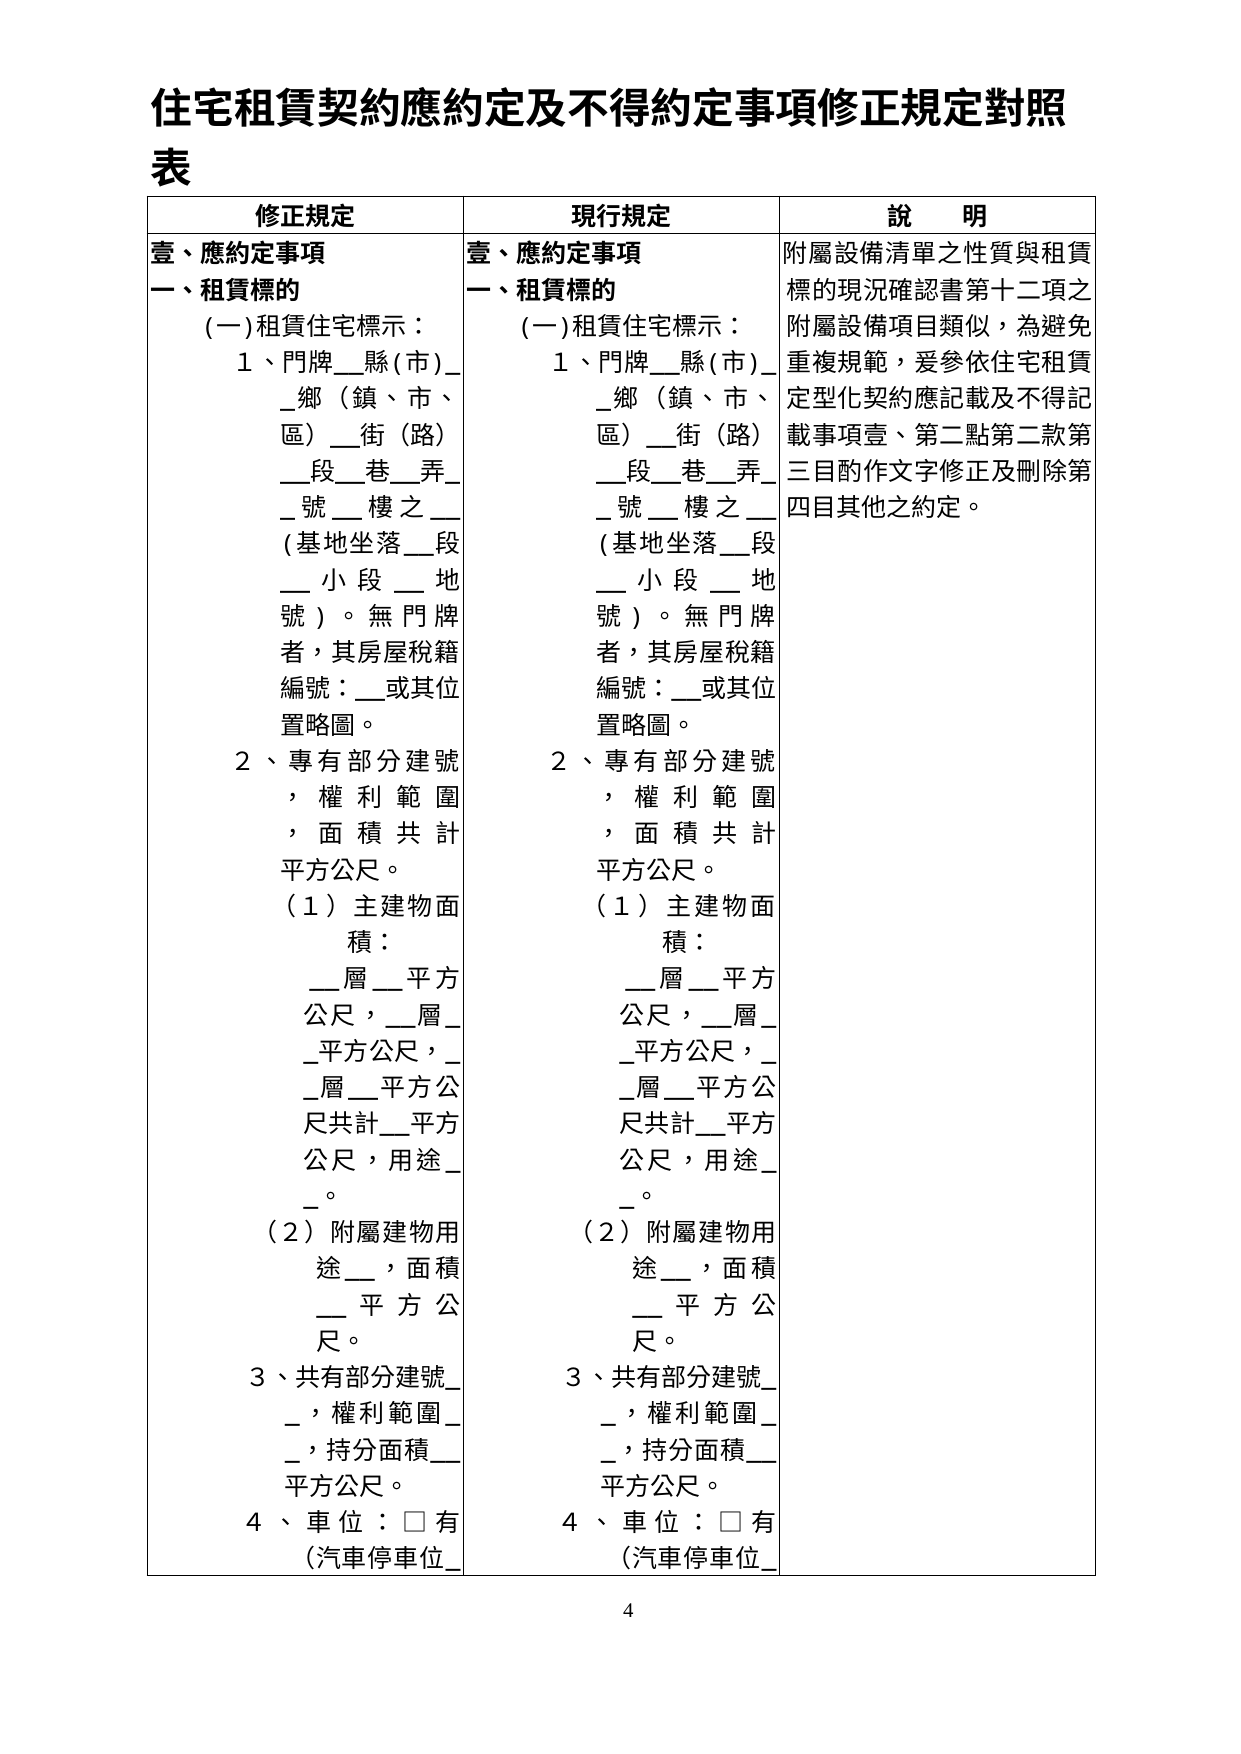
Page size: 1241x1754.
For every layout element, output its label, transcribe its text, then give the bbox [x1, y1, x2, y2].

table_header 說 明 [780, 197, 1095, 233]
table_cell 附屬設備清單之性質與租賃標的現況確認書第十二項之附屬設備項目類似，為避免重複規範，爰參依住宅租賃定型化契約應記載及不得記載事項壹、第二點第二款第三目酌作文字修正及刪除第四目其他之約定。 [780, 234, 1095, 1575]
table_cell 壹、應約定事項 一、租賃標的 (一)租賃住宅標示： １、門牌__縣(市)__鄉（鎮、市、區）__街（路）__段__巷__弄__號__樓之__(基地坐落__段__小段__地號)。無門牌者，其房屋稅籍編號：__或其位置略圖。 ２、專有部分建號 ，權利範圍 ，面積共計 平方公尺。 （１）主建物面積： __層__平方公尺，__層__平方公尺，__層__平方公尺共計__平方公尺，用途__。 （２）附屬建物用途__，面積__平方公尺。 ３、共有部分建號__，權利範圍__，持分面積__平方公尺。 ４、車位：□有（汽車停車位_ [464, 234, 779, 1575]
table_header 現行規定 [464, 197, 779, 233]
table_cell 壹、應約定事項 一、租賃標的 (一)租賃住宅標示： １、門牌__縣(市)__鄉（鎮、市、區）__街（路）__段__巷__弄__號__樓之__(基地坐落__段__小段__地號)。無門牌者，其房屋稅籍編號：__或其位置略圖。 ２、專有部分建號 ，權利範圍 ，面積共計 平方公尺。 （１）主建物面積： __層__平方公尺，__層__平方公尺，__層__平方公尺共計__平方公尺，用途__。 （２）附屬建物用途__，面積__平方公尺。 ３、共有部分建號__，權利範圍__，持分面積__平方公尺。 ４、車位：□有（汽車停車位_ [148, 234, 463, 1575]
table_header 修正規定 [148, 197, 463, 233]
text 住宅租賃契約應約定及不得約定事項修正規定對照表 [151, 75, 1108, 196]
